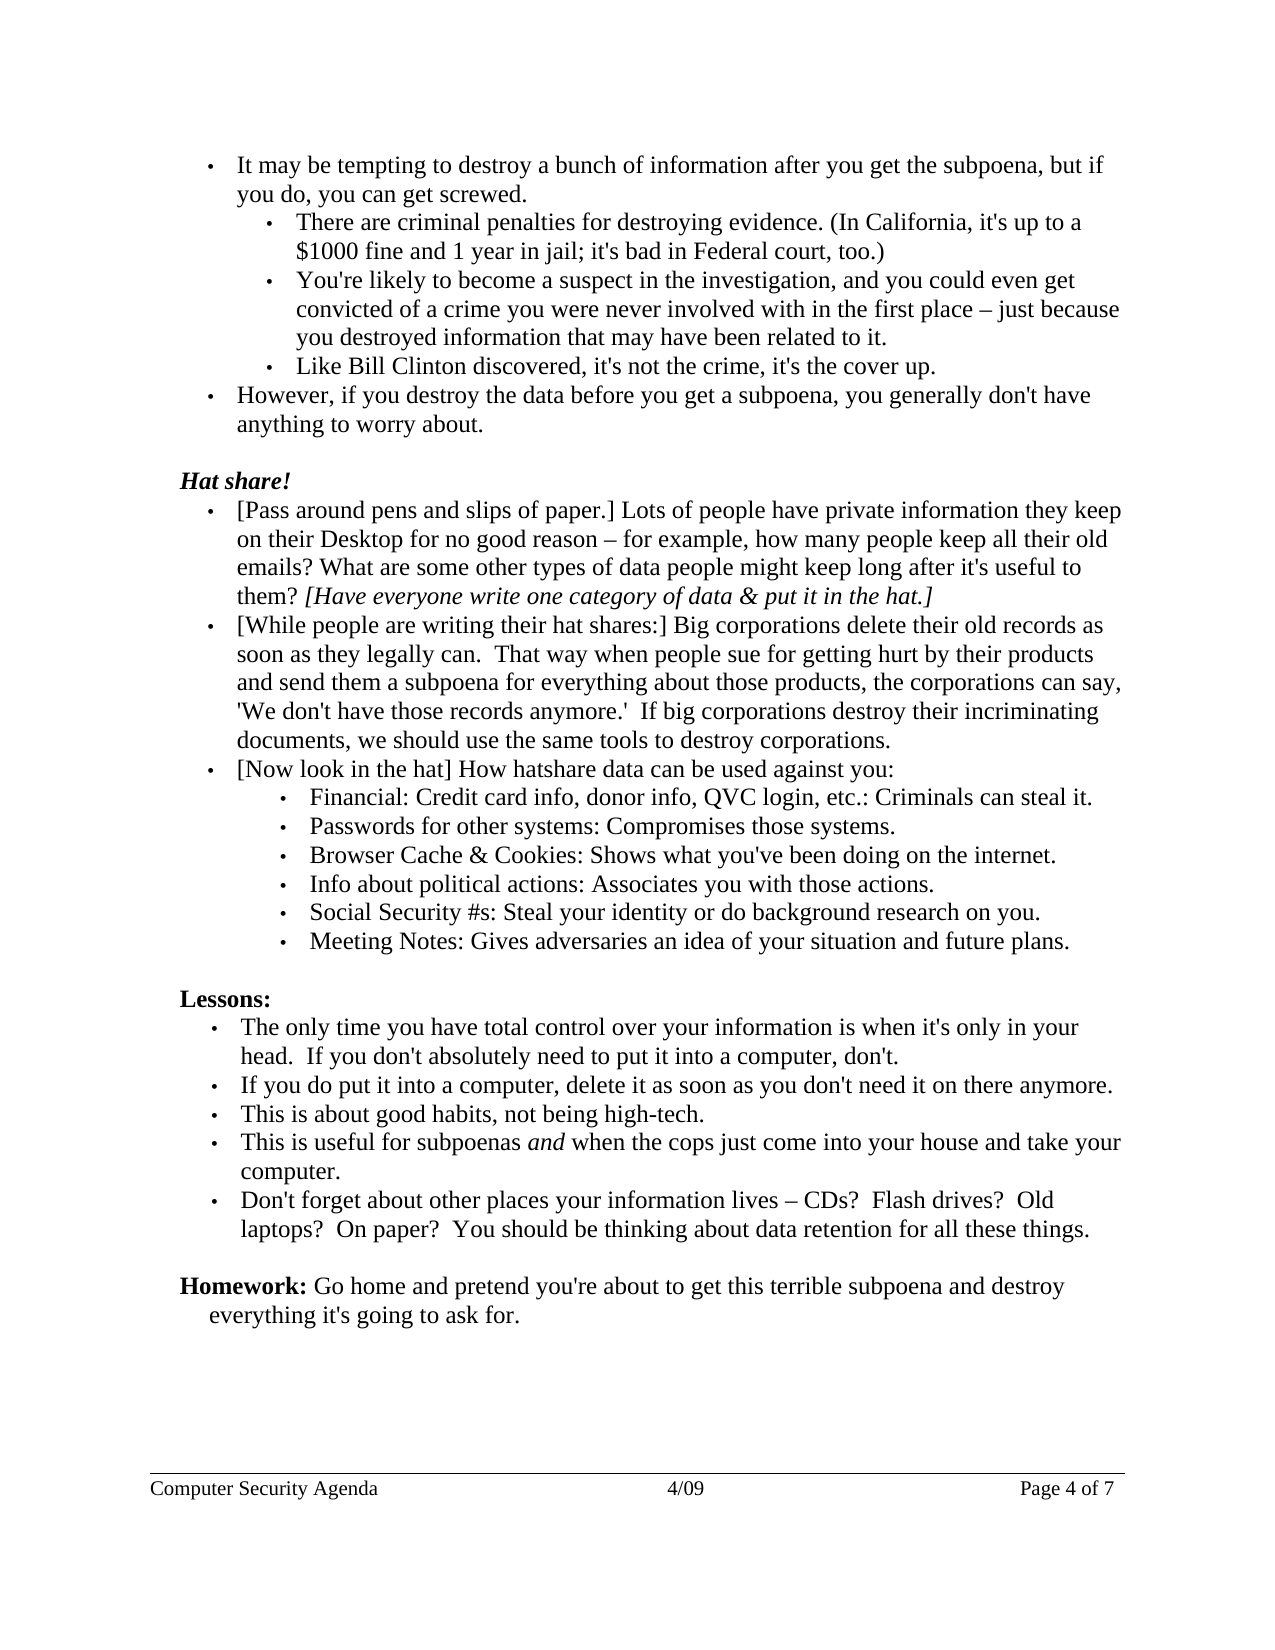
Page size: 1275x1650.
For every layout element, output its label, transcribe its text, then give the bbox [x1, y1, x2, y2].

list The only time you have total control over your information is when it's only in your head. If you don't absolutely need to put it into a computer, don't. [211, 1012, 1125, 1070]
text Hat share! [179, 466, 1125, 495]
list This is useful for subpoenas and when the cops just come into your house and take your computer. [211, 1127, 1125, 1185]
list [Now look in the hat] How hatshare data can be used against you: [207, 754, 1125, 782]
list Social Security #s: Steal your identity or do background research on you. [280, 897, 1125, 926]
text Lessons: [179, 984, 1125, 1012]
list Passwords for other systems: Compromises those systems. [280, 811, 1125, 840]
list [Pass around pens and slips of paper.] Lots of people have private information they keep on their Desktop for no good reason – for example, how many people keep all their old emails? What are some other types of data people might keep long after it's useful to them? [Have everyone write one category of data & put it in the hat.] [207, 495, 1125, 610]
list Browser Cache & Cookies: Shows what you've been doing on the internet. [280, 840, 1125, 869]
list It may be tempting to destroy a bunch of information after you get the subpoena, but if you do, you can get screwed. [207, 150, 1125, 207]
list You're likely to become a suspect in the investigation, and you could even get convicted of a crime you were never involved with in the first place – just because you destroyed information that may have been related to it. [266, 265, 1125, 351]
text Homework: Go home and pretend you're about to get this terrible subpoena and destroy everything it's going to ask for. [179, 1271, 1125, 1329]
list Meeting Notes: Gives adversaries an idea of your situation and future plans. [280, 926, 1125, 955]
list Don't forget about other places your information lives – CDs? Flash drives? Old laptops? On paper? You should be thinking about data retention for all these things. [211, 1185, 1125, 1242]
list This is about good habits, not being high-tech. [211, 1099, 1125, 1127]
list Info about political actions: Associates you with those actions. [280, 869, 1125, 897]
list Like Bill Clinton discovered, it's not the crime, it's the cover up. [266, 351, 1125, 380]
list There are criminal penalties for destroying evidence. (In California, it's up to a $1000 fine and 1 year in jail; it's bad in Federal court, too.) [266, 207, 1125, 265]
list [While people are writing their hat shares:] Big corporations delete their old records as soon as they legally can. That way when people sue for getting hurt by their products and send them a subpoena for everything about those products, the corporations can say, 'We don't have those records anymore.' If big corporations destroy their incriminating documents, we should use the same tools to destroy corporations. [207, 610, 1125, 754]
list However, if you destroy the data before you get a subpoena, you generally don't have anything to worry about. [207, 380, 1125, 437]
list If you do put it into a computer, delete it as soon as you don't need it on there anymore. [211, 1070, 1125, 1099]
list Financial: Credit card info, donor info, QVC login, etc.: Criminals can steal it. [280, 782, 1125, 811]
